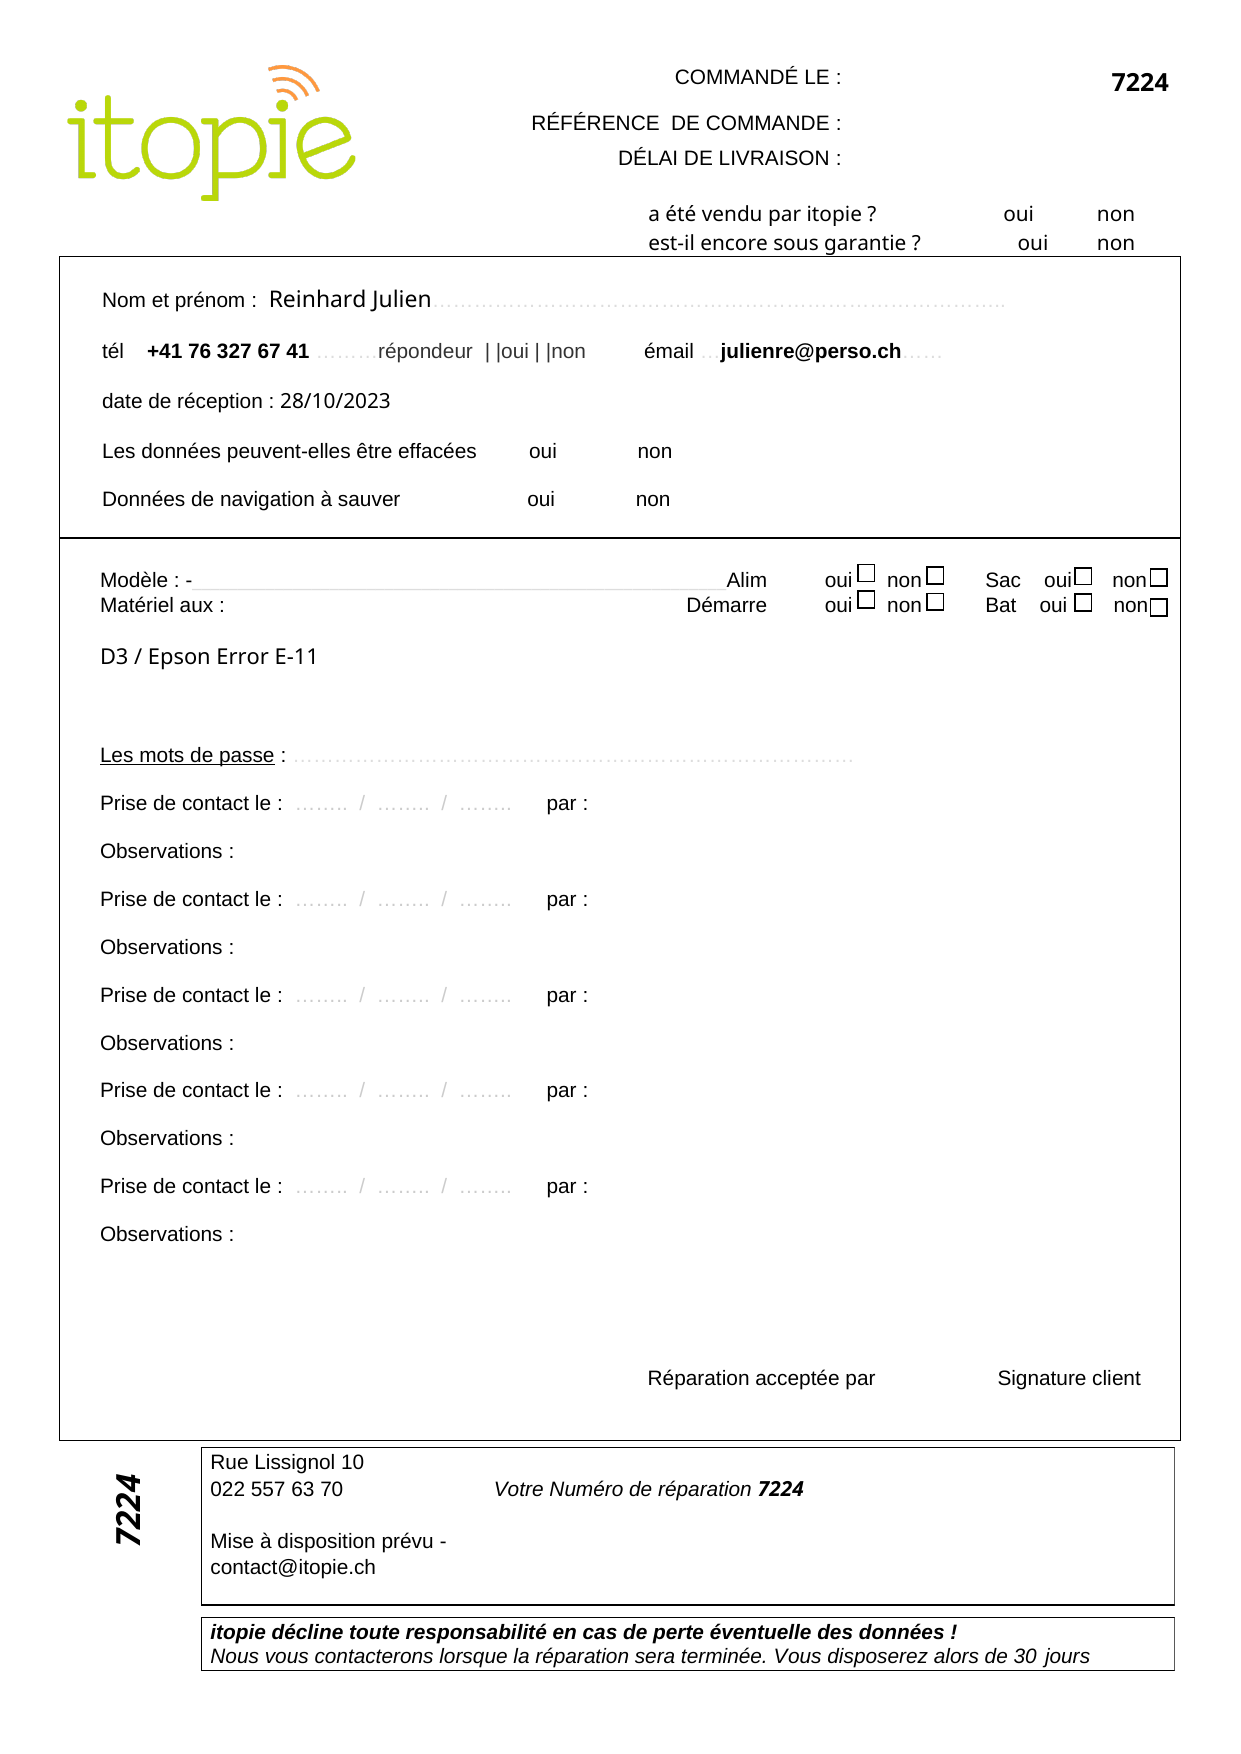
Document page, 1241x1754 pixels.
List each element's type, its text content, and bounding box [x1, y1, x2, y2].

table_header Rue Lissignol 10 022 557 63 70 Votre Numéro de réparation 7224 Mise à disposition prévu - contact@itopie.ch [195, 1441, 1180, 1611]
table_cell RÉFÉRENCE DE COMMANDE : [490, 105, 847, 140]
text Observations : [60, 1027, 1180, 1054]
text Réparation acceptée par Signature client [60, 1363, 1180, 1390]
text a été vendu par itopie ? oui non [59, 199, 1181, 228]
text Observations : [60, 1123, 1180, 1150]
table_header 7224 [847, 59, 1180, 104]
table_cell [847, 105, 1180, 140]
text Prise de contact le : …….. / …….. / …….. par : [60, 1171, 1180, 1198]
text Prise de contact le : …….. / …….. / …….. par : [60, 788, 1180, 815]
table_cell [847, 140, 1180, 175]
text Observations : [60, 836, 1180, 863]
text est-il encore sous garantie ? oui non [59, 228, 1181, 256]
table_cell itopie décline toute responsabilité en cas de perte éventuelle des données ! Nous vous contacterons lorsque la réparation sera terminée. Vous disposerez alors de 30 jours [195, 1611, 1180, 1677]
table_cell DÉLAI DE LIVRAISON : [490, 140, 847, 175]
text Modèle : - Alim oui non Sac oui non [948, 562, 1180, 590]
text Prise de contact le : …….. / …….. / …….. par : [60, 883, 1180, 911]
table_header COMMANDÉ LE : [490, 59, 847, 104]
text tél +41 76 327 67 41 ………répondeur | |oui | |non émail …julienre@perso.ch…… [60, 335, 1180, 362]
text Modèle : - Alim oui non Sac oui non [879, 562, 925, 590]
text Nom et prénom : Reinhard Julien……………………………………………………………………….. [60, 280, 1180, 314]
table_header 7224 [59, 1441, 195, 1677]
picture [67, 65, 356, 201]
text Prise de contact le : …….. / …….. / …….. par : [60, 1075, 1180, 1102]
text Prise de contact le : …….. / …….. / …….. par : [60, 979, 1180, 1006]
text date de réception : 28/10/2023 [60, 383, 1180, 415]
text Observations : [60, 931, 1180, 958]
text Matériel aux : Démarre oui non Bat oui non [60, 590, 1180, 617]
text Données de navigation à sauver oui non [60, 484, 1180, 511]
text Les mots de passe : ……………………………………………………………………… [60, 740, 1180, 767]
text Modèle : - Alim oui non Sac oui non [60, 562, 856, 590]
text Les données peuvent-elles être effacées oui non [60, 436, 1180, 463]
text D3 / Epson Error E-11 [60, 638, 1180, 671]
text Observations : [60, 1219, 1180, 1246]
